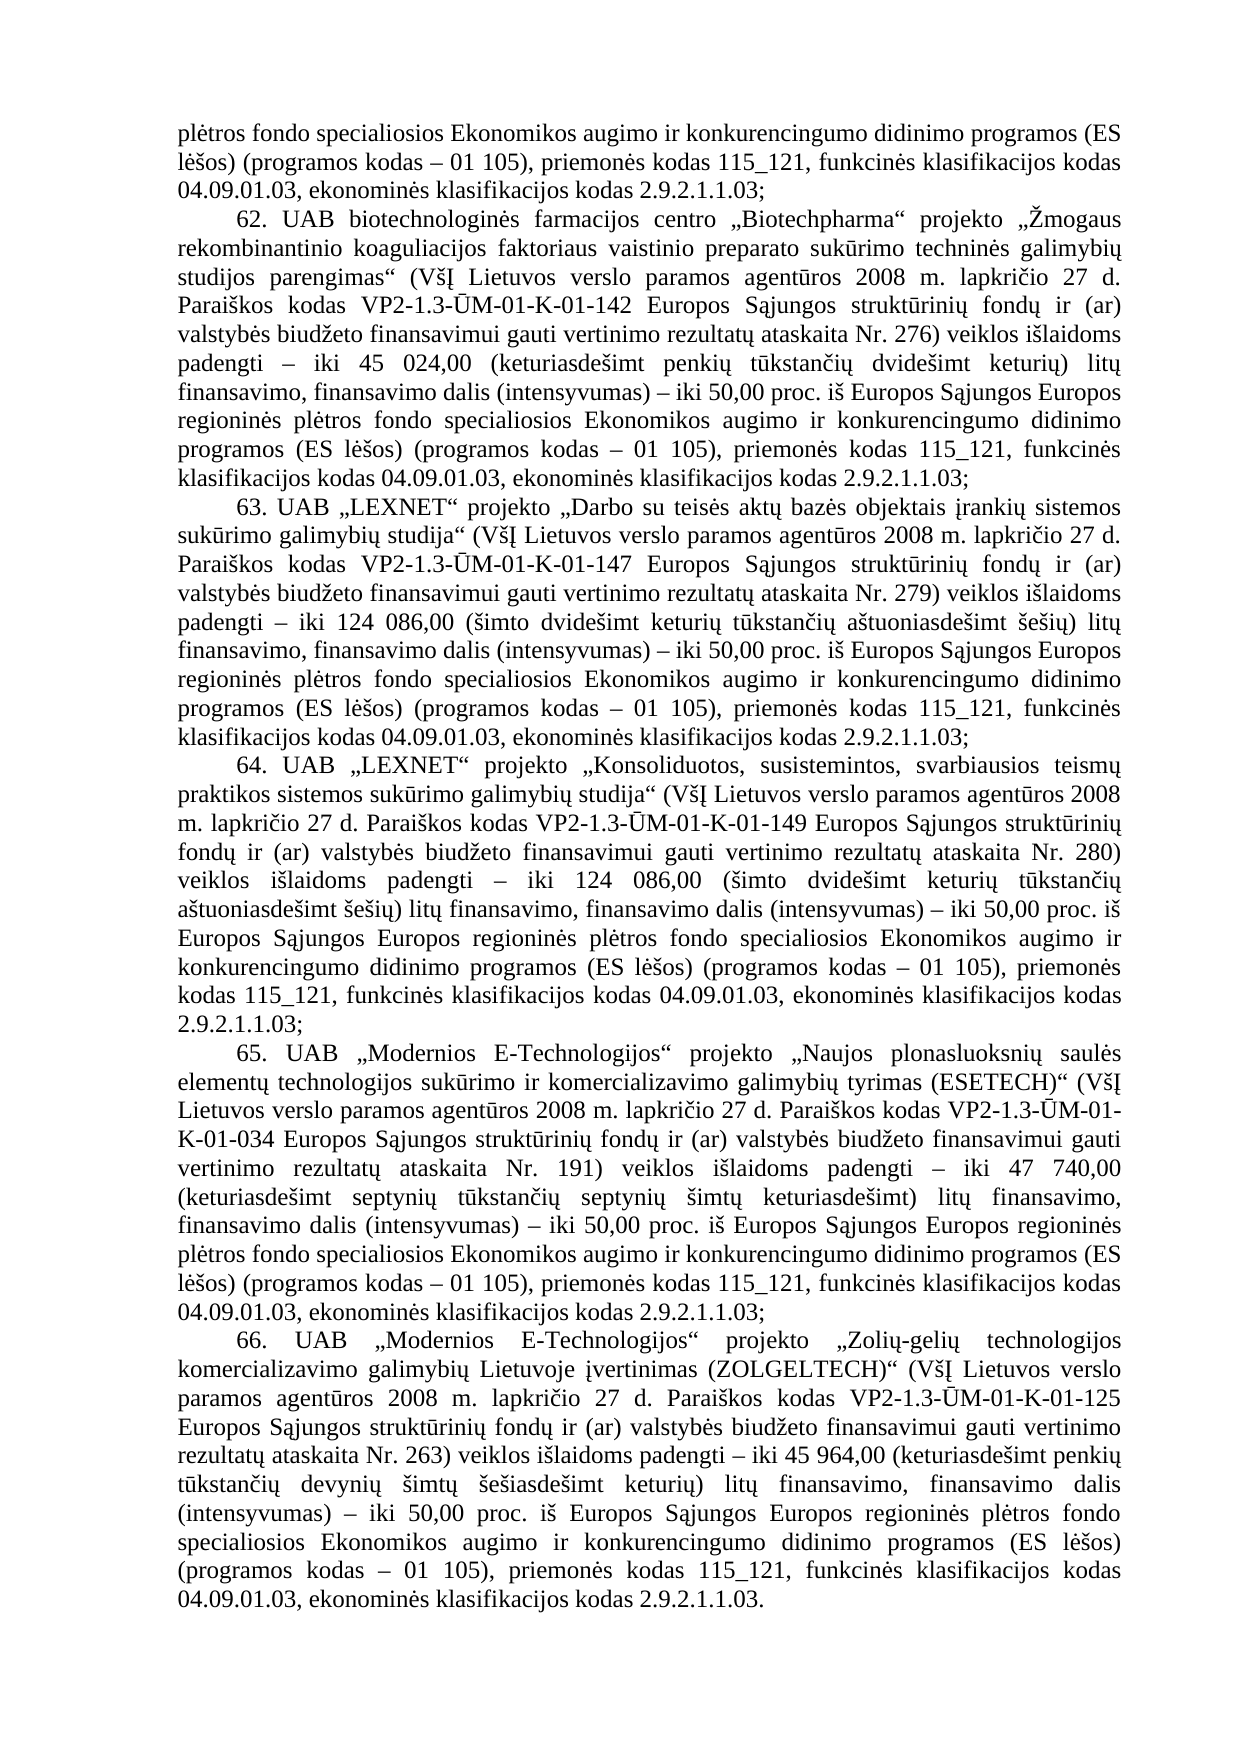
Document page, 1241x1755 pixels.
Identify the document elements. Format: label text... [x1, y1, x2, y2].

text 65. UAB „Modernios E-Technologijos“ projekto „Naujos plonasluoksnių saulės elementų technologijos sukūrimo ir komercializavimo galimybių tyrimas (ESETECH)“ (VšĮ Lietuvos verslo paramos agentūros 2008 m. lapkričio 27 d. Paraiškos kodas VP2-1.3-ŪM-01-K-01-034 Europos Sąjungos struktūrinių fondų ir (ar) valstybės biudžeto finansavimui gauti vertinimo rezultatų ataskaita Nr. 191) veiklos išlaidoms padengti – iki 47 740,00 (keturiasdešimt septynių tūkstančių septynių šimtų keturiasdešimt) litų finansavimo, finansavimo dalis (intensyvumas) – iki 50,00 proc. iš Europos Sąjungos Europos regioninės plėtros fondo specialiosios Ekonomikos augimo ir konkurencingumo didinimo programos (ES lėšos) (programos kodas – 01 105), priemonės kodas 115_121, funkcinės klasifikacijos kodas 04.09.01.03, ekonominės klasifikacijos kodas 2.9.2.1.1.03; [177, 1038, 1122, 1326]
text 62. UAB biotechnologinės farmacijos centro „Biotechpharma“ projekto „Žmogaus rekombinantinio koaguliacijos faktoriaus vaistinio preparato sukūrimo techninės galimybių studijos parengimas“ (VšĮ Lietuvos verslo paramos agentūros 2008 m. lapkričio 27 d. Paraiškos kodas VP2-1.3-ŪM-01-K-01-142 Europos Sąjungos struktūrinių fondų ir (ar) valstybės biudžeto finansavimui gauti vertinimo rezultatų ataskaita Nr. 276) veiklos išlaidoms padengti – iki 45 024,00 (keturiasdešimt penkių tūkstančių dvidešimt keturių) litų finansavimo, finansavimo dalis (intensyvumas) – iki 50,00 proc. iš Europos Sąjungos Europos regioninės plėtros fondo specialiosios Ekonomikos augimo ir konkurencingumo didinimo programos (ES lėšos) (programos kodas – 01 105), priemonės kodas 115_121, funkcinės klasifikacijos kodas 04.09.01.03, ekonominės klasifikacijos kodas 2.9.2.1.1.03; [177, 204, 1122, 492]
text 66. UAB „Modernios E-Technologijos“ projekto „Zolių-gelių technologijos komercializavimo galimybių Lietuvoje įvertinimas (ZOLGELTECH)“ (VšĮ Lietuvos verslo paramos agentūros 2008 m. lapkričio 27 d. Paraiškos kodas VP2-1.3-ŪM-01-K-01-125 Europos Sąjungos struktūrinių fondų ir (ar) valstybės biudžeto finansavimui gauti vertinimo rezultatų ataskaita Nr. 263) veiklos išlaidoms padengti – iki 45 964,00 (keturiasdešimt penkių tūkstančių devynių šimtų šešiasdešimt keturių) litų finansavimo, finansavimo dalis (intensyvumas) – iki 50,00 proc. iš Europos Sąjungos Europos regioninės plėtros fondo specialiosios Ekonomikos augimo ir konkurencingumo didinimo programos (ES lėšos) (programos kodas – 01 105), priemonės kodas 115_121, funkcinės klasifikacijos kodas 04.09.01.03, ekonominės klasifikacijos kodas 2.9.2.1.1.03. [177, 1326, 1122, 1613]
text plėtros fondo specialiosios Ekonomikos augimo ir konkurencingumo didinimo programos (ES lėšos) (programos kodas – 01 105), priemonės kodas 115_121, funkcinės klasifikacijos kodas 04.09.01.03, ekonominės klasifikacijos kodas 2.9.2.1.1.03; [177, 118, 1122, 204]
text 64. UAB „LEXNET“ projekto „Konsoliduotos, susistemintos, svarbiausios teismų praktikos sistemos sukūrimo galimybių studija“ (VšĮ Lietuvos verslo paramos agentūros 2008 m. lapkričio 27 d. Paraiškos kodas VP2-1.3-ŪM-01-K-01-149 Europos Sąjungos struktūrinių fondų ir (ar) valstybės biudžeto finansavimui gauti vertinimo rezultatų ataskaita Nr. 280) veiklos išlaidoms padengti – iki 124 086,00 (šimto dvidešimt keturių tūkstančių aštuoniasdešimt šešių) litų finansavimo, finansavimo dalis (intensyvumas) – iki 50,00 proc. iš Europos Sąjungos Europos regioninės plėtros fondo specialiosios Ekonomikos augimo ir konkurencingumo didinimo programos (ES lėšos) (programos kodas – 01 105), priemonės kodas 115_121, funkcinės klasifikacijos kodas 04.09.01.03, ekonominės klasifikacijos kodas 2.9.2.1.1.03; [177, 751, 1122, 1038]
text 63. UAB „LEXNET“ projekto „Darbo su teisės aktų bazės objektais įrankių sistemos sukūrimo galimybių studija“ (VšĮ Lietuvos verslo paramos agentūros 2008 m. lapkričio 27 d. Paraiškos kodas VP2-1.3-ŪM-01-K-01-147 Europos Sąjungos struktūrinių fondų ir (ar) valstybės biudžeto finansavimui gauti vertinimo rezultatų ataskaita Nr. 279) veiklos išlaidoms padengti – iki 124 086,00 (šimto dvidešimt keturių tūkstančių aštuoniasdešimt šešių) litų finansavimo, finansavimo dalis (intensyvumas) – iki 50,00 proc. iš Europos Sąjungos Europos regioninės plėtros fondo specialiosios Ekonomikos augimo ir konkurencingumo didinimo programos (ES lėšos) (programos kodas – 01 105), priemonės kodas 115_121, funkcinės klasifikacijos kodas 04.09.01.03, ekonominės klasifikacijos kodas 2.9.2.1.1.03; [177, 492, 1122, 751]
